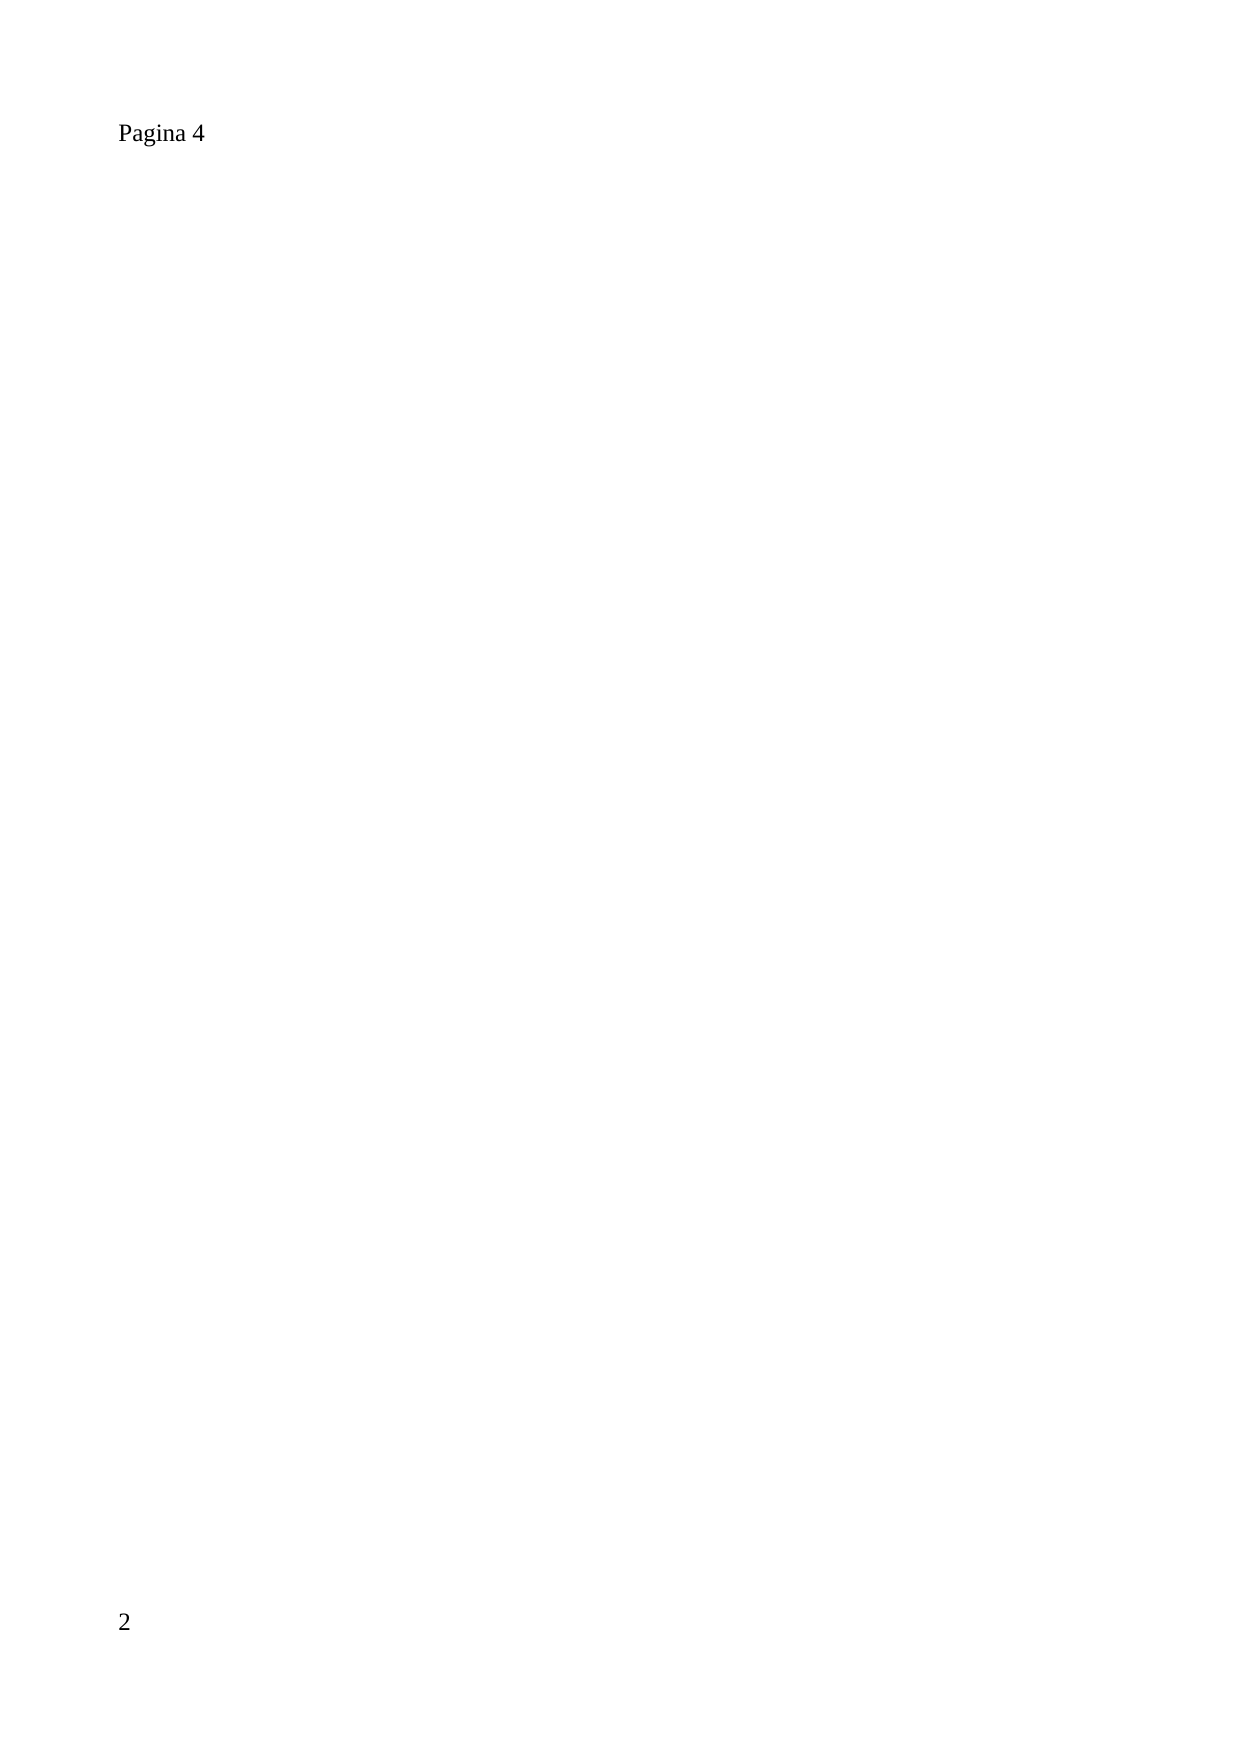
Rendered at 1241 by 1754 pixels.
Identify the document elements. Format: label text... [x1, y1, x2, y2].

text Pagina 4 [118, 118, 1122, 147]
